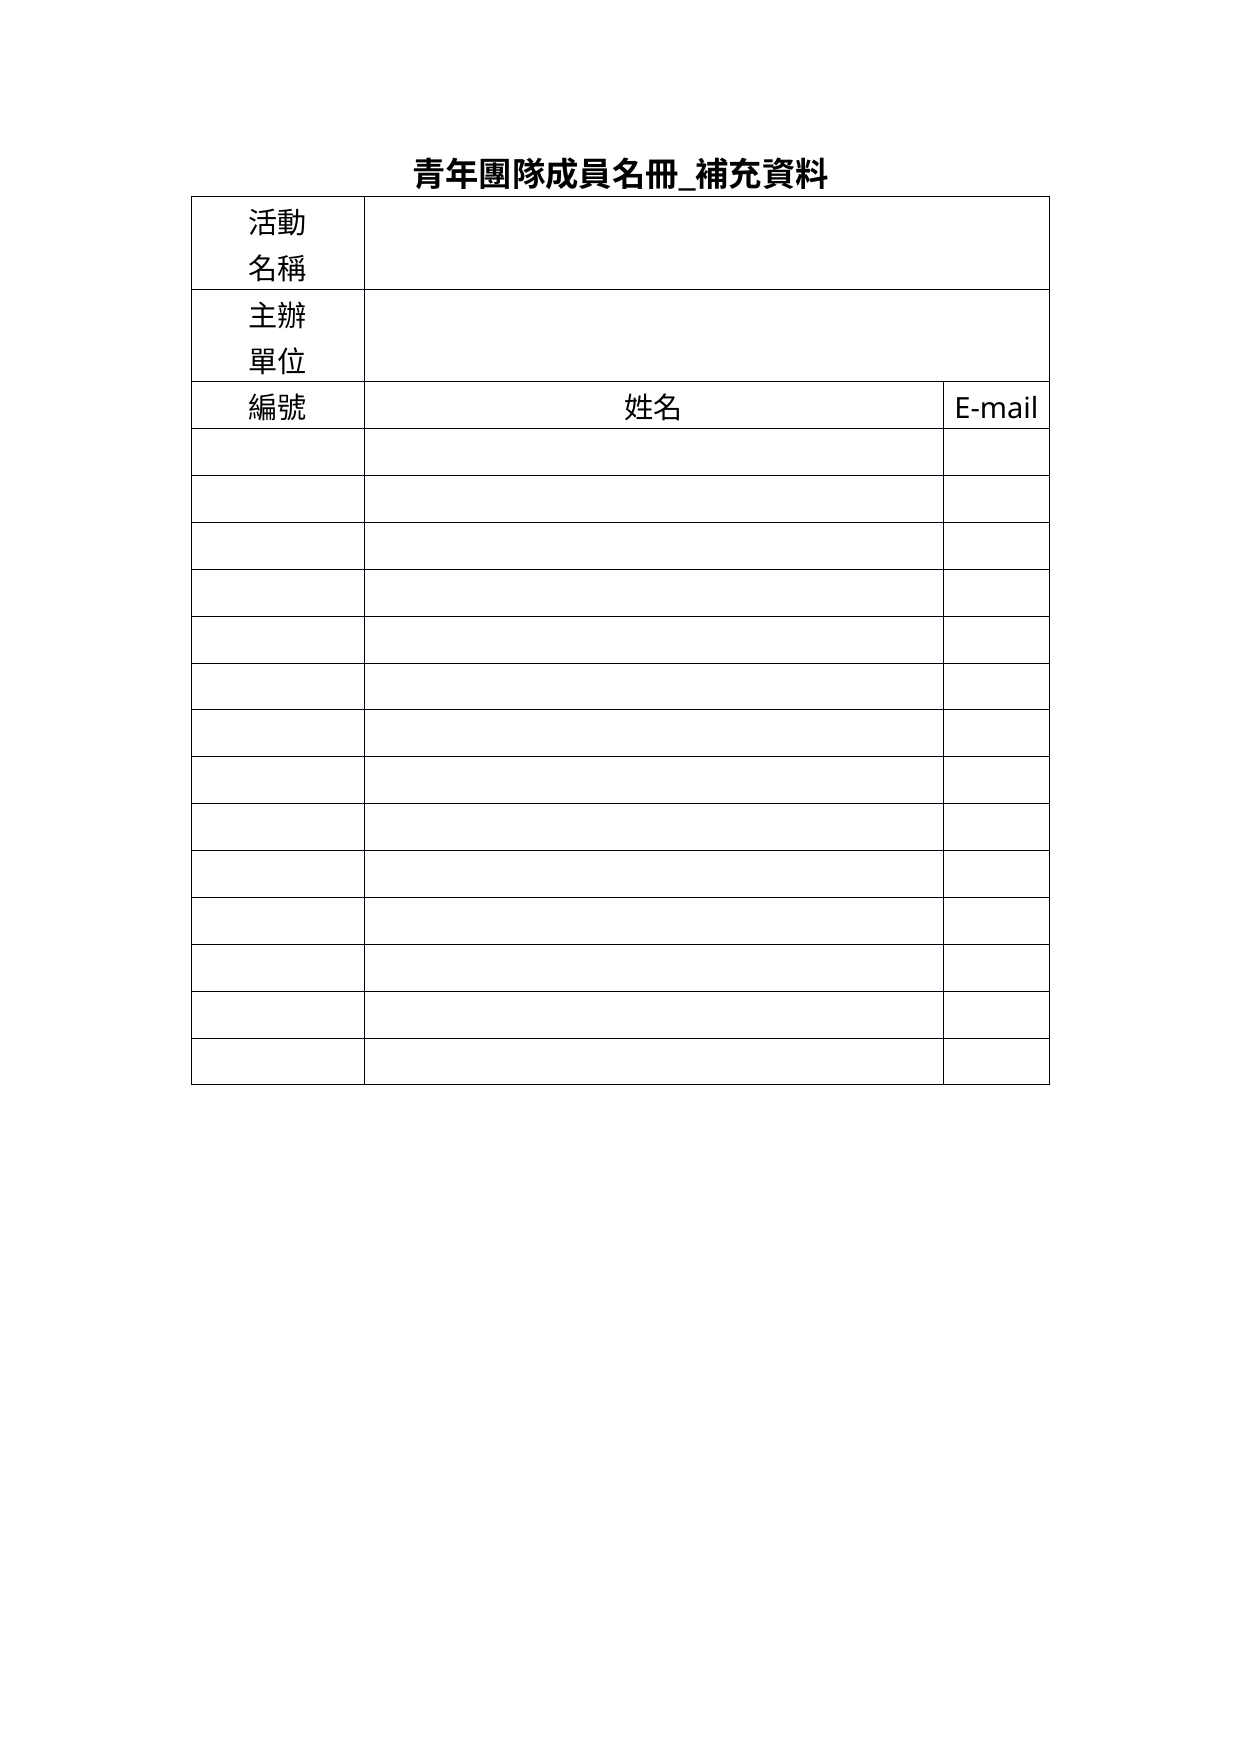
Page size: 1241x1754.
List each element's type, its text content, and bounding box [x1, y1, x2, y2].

text 青年團隊成員名冊_補充資料 [187, 150, 1053, 196]
table_cell [365, 992, 943, 1037]
table_cell [944, 898, 1049, 944]
table_cell [365, 617, 943, 662]
table_cell [944, 757, 1049, 803]
table_cell [192, 664, 364, 709]
table_cell [365, 570, 943, 616]
table_cell [365, 290, 1049, 381]
table_cell [192, 757, 364, 803]
table_cell [944, 664, 1049, 709]
table_cell [365, 523, 943, 569]
table_header [365, 197, 1049, 288]
table_cell [192, 1039, 364, 1084]
table_cell [192, 945, 364, 991]
table_cell [192, 523, 364, 569]
table_cell [365, 898, 943, 944]
table_cell [365, 804, 943, 850]
table_cell [192, 476, 364, 522]
table_cell [365, 710, 943, 756]
table_cell [944, 804, 1049, 850]
table_cell 姓名 [365, 382, 943, 428]
table_cell 編號 [192, 382, 364, 428]
table_cell [192, 804, 364, 850]
table_cell [944, 851, 1049, 897]
table_cell [944, 617, 1049, 662]
table_cell [944, 945, 1049, 991]
table_cell [944, 710, 1049, 756]
table_cell [944, 476, 1049, 522]
table_cell [944, 1039, 1049, 1084]
table_cell [365, 757, 943, 803]
table_cell [944, 570, 1049, 616]
table_cell E-mail [944, 382, 1049, 428]
table_cell 主辦 單位 [192, 290, 364, 381]
table_header 活動 名稱 [192, 197, 364, 288]
table_cell [192, 851, 364, 897]
table_cell [192, 710, 364, 756]
table_cell [944, 523, 1049, 569]
table_cell [365, 664, 943, 709]
table_cell [192, 898, 364, 944]
table_cell [192, 570, 364, 616]
table_cell [365, 429, 943, 475]
table_cell [944, 429, 1049, 475]
table_cell [192, 429, 364, 475]
table_cell [944, 992, 1049, 1037]
table_cell [192, 617, 364, 662]
table_cell [365, 1039, 943, 1084]
table_cell [365, 476, 943, 522]
table_cell [192, 992, 364, 1037]
table_cell [365, 851, 943, 897]
table_cell [365, 945, 943, 991]
